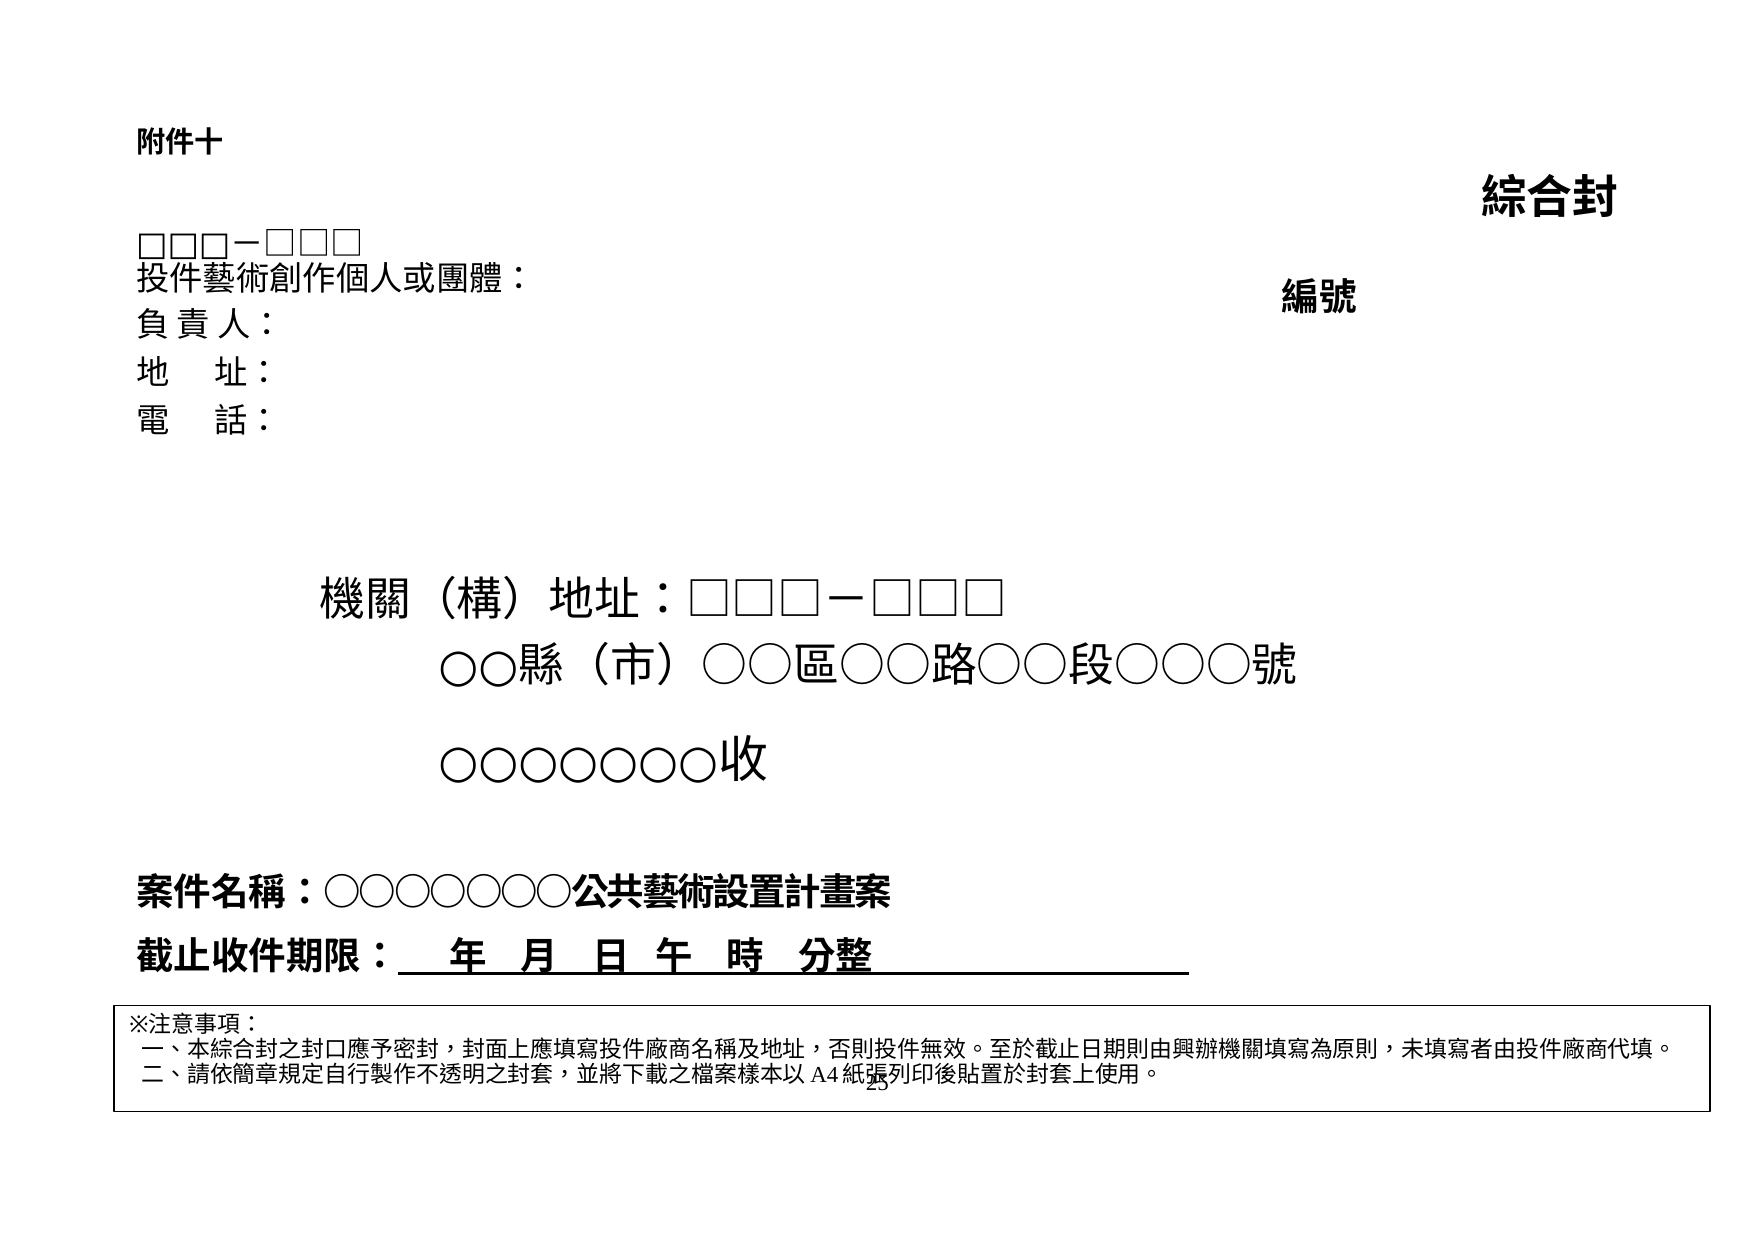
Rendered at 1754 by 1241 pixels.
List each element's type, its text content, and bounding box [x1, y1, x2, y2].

text 案件名稱：○○○○○○○公共藝術設置計畫案 [136, 872, 1618, 913]
text 機關（構）地址：□□□－□□□ [319, 562, 1618, 628]
text 二、請依簡章規定自行製作不透明之封套，並將下載之檔案樣本以A4紙張列印後貼置於封套上使用。 [129, 1063, 1695, 1088]
text 負 責 人： [136, 298, 1618, 346]
text 截止收件期限： 年 月 日 午 時 分整 [136, 926, 1618, 980]
text ○○○○○○○收 [319, 720, 1618, 792]
text 綜合封 [136, 160, 1618, 227]
text □□□－□□□ [136, 227, 1618, 262]
text 電 話： [136, 394, 1618, 442]
text 地 址： [136, 346, 1618, 394]
text ※注意事項： [129, 1013, 1695, 1038]
text 一、本綜合封之封口應予密封，封面上應填寫投件廠商名稱及地址，否則投件無效。至於截止日期則由興辦機關填寫為原則，未填寫者由投件廠商代填。 [129, 1038, 1695, 1063]
text ○○縣（市）○○區○○路○○段○○○號 [319, 628, 1618, 695]
text 投件藝術創作個人或團體： [136, 262, 1618, 298]
text 附件十 [136, 118, 1618, 160]
